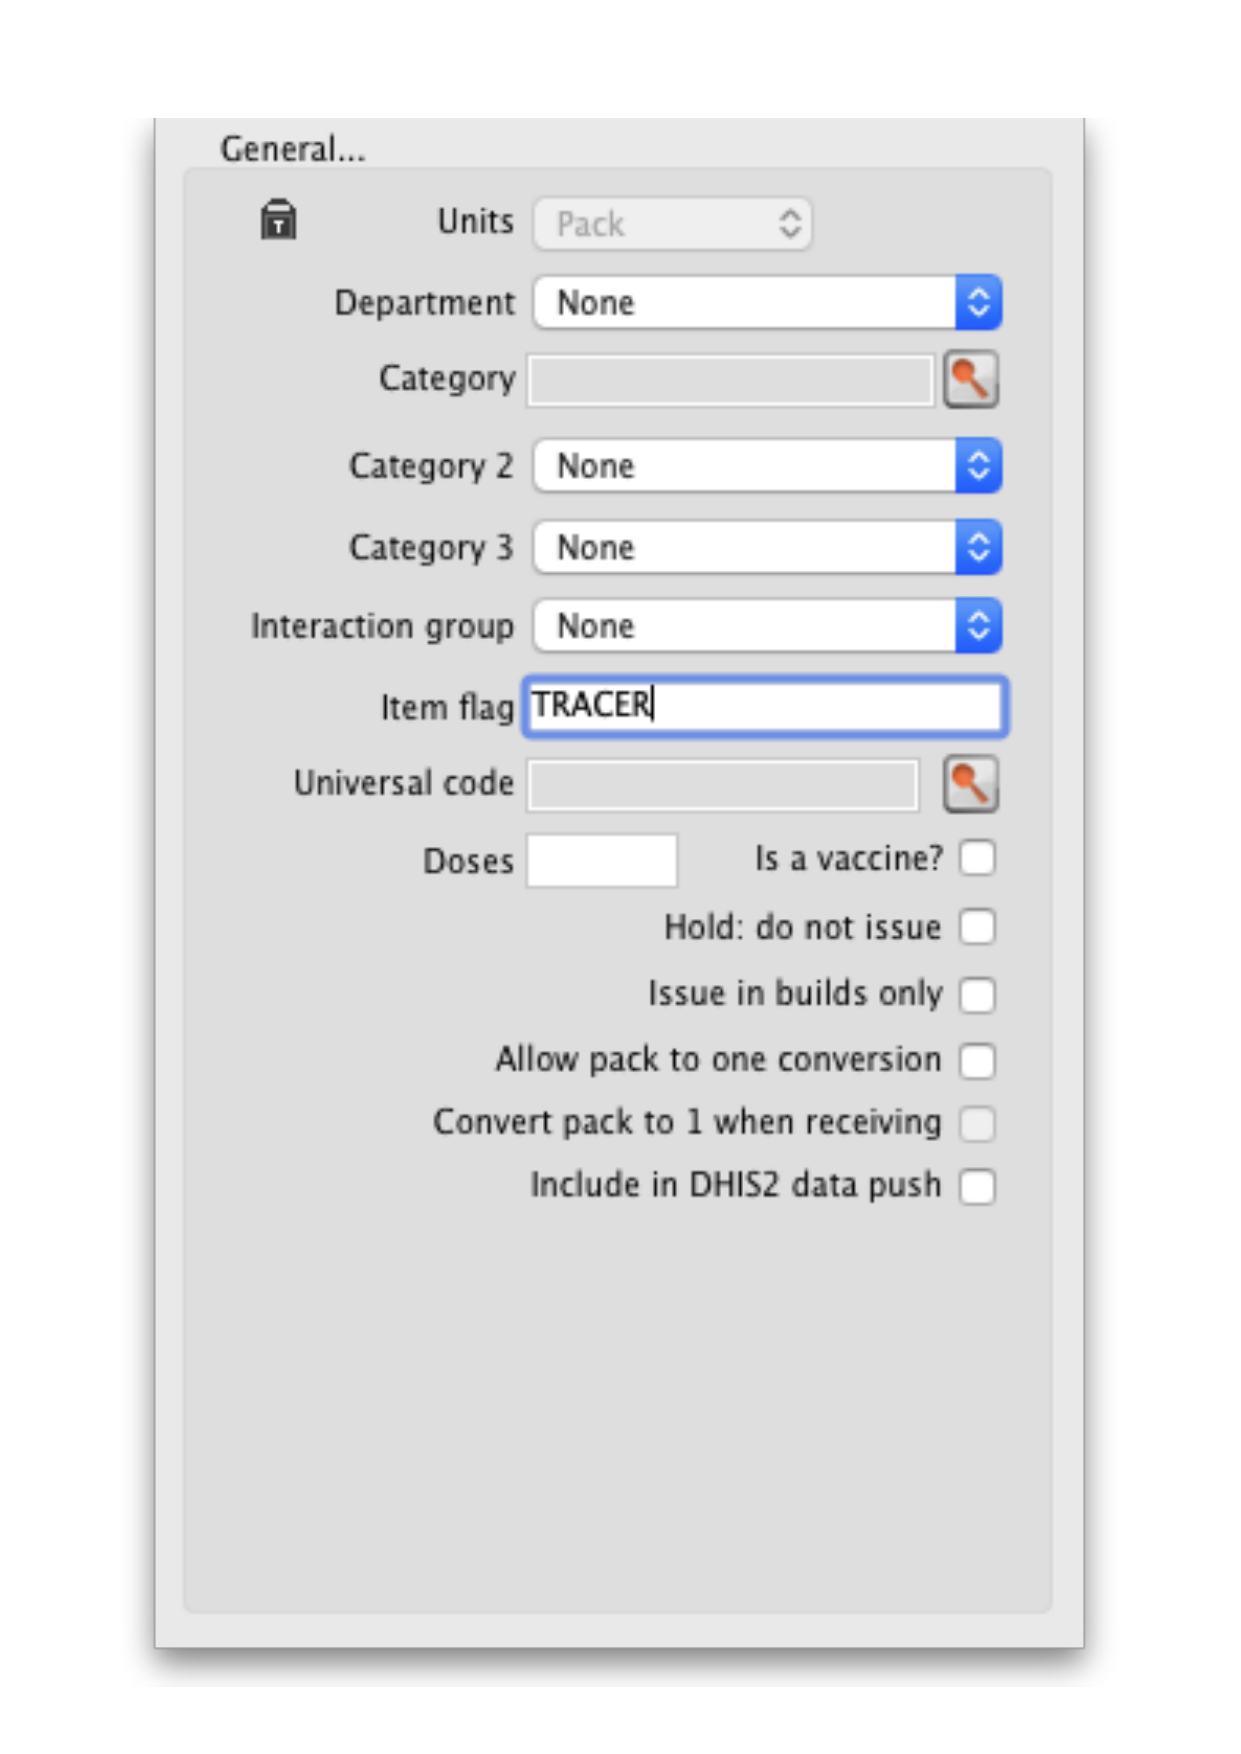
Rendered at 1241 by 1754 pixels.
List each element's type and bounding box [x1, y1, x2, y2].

picture [118, 118, 1123, 1687]
